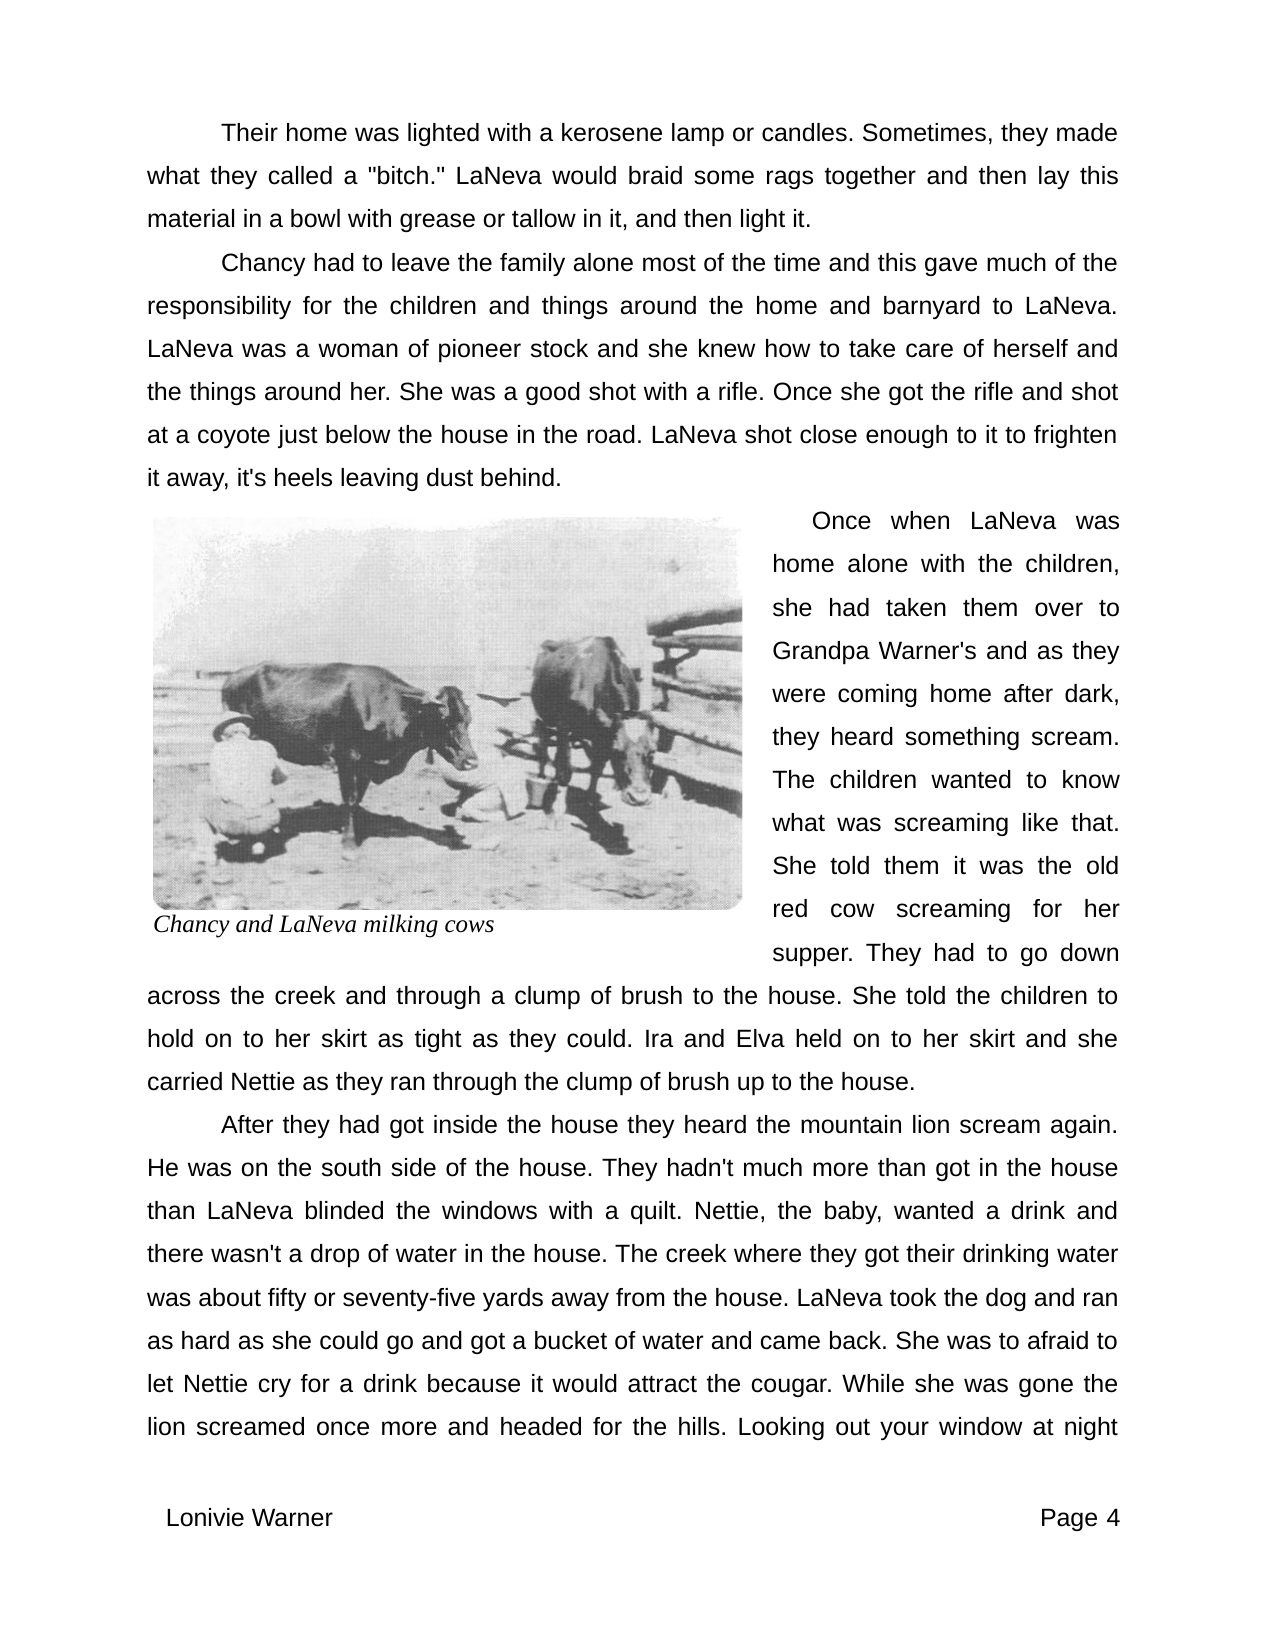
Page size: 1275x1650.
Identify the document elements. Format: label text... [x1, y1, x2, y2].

text Once when LaNeva was home alone with the children, she had taken them over to Grandpa Warner's and as they were coming home after dark, they heard something scream. The children wanted to know what was screaming like that. She told them it was the old red cow screaming for her supper. They had to go down across the creek and through a clump of brush to the house. She told the children to hold on to her skirt as tight as they could. Ira and Elva held on to her skirt and she carried Nettie as they ran through the clump of brush up to the house. [147, 505, 1120, 1096]
text Chancy and LaNeva milking cows [153, 910, 742, 938]
text Their home was lighted with a kerosene lamp or candles. Sometimes, they made what they called a "bitch." LaNeva would braid some rags together and then lay this material in a bowl with grease or tallow in it, and then light it. [147, 118, 1120, 233]
text After they had got inside the house they heard the mountain lion scream again. He was on the south side of the house. They hadn't much more than got in the house than LaNeva blinded the windows with a quilt. Nettie, the baby, wanted a drink and there wasn't a drop of water in the house. The creek where they got their drinking water was about fifty or seventy-five yards away from the house. LaNeva took the dog and ran as hard as she could go and got a bucket of water and came back. She was to afraid to let Nettie cry for a drink because it would attract the cougar. While she was gone the lion screamed once more and headed for the hills. Looking out your window at night and seeing a mountain lion looking in at you is enough to send chills down the spine of the most courageous. [147, 1110, 1120, 1441]
text Chancy had to leave the family alone most of the time and this gave much of the responsibility for the children and things around the home and barnyard to LaNeva. LaNeva was a woman of pioneer stock and she knew how to take care of herself and the things around her. She was a good shot with a rifle. Once she got the rifle and shot at a coyote just below the house in the road. LaNeva shot close enough to it to frighten it away, it's heels leaving dust behind. [147, 247, 1120, 492]
picture [153, 517, 743, 910]
